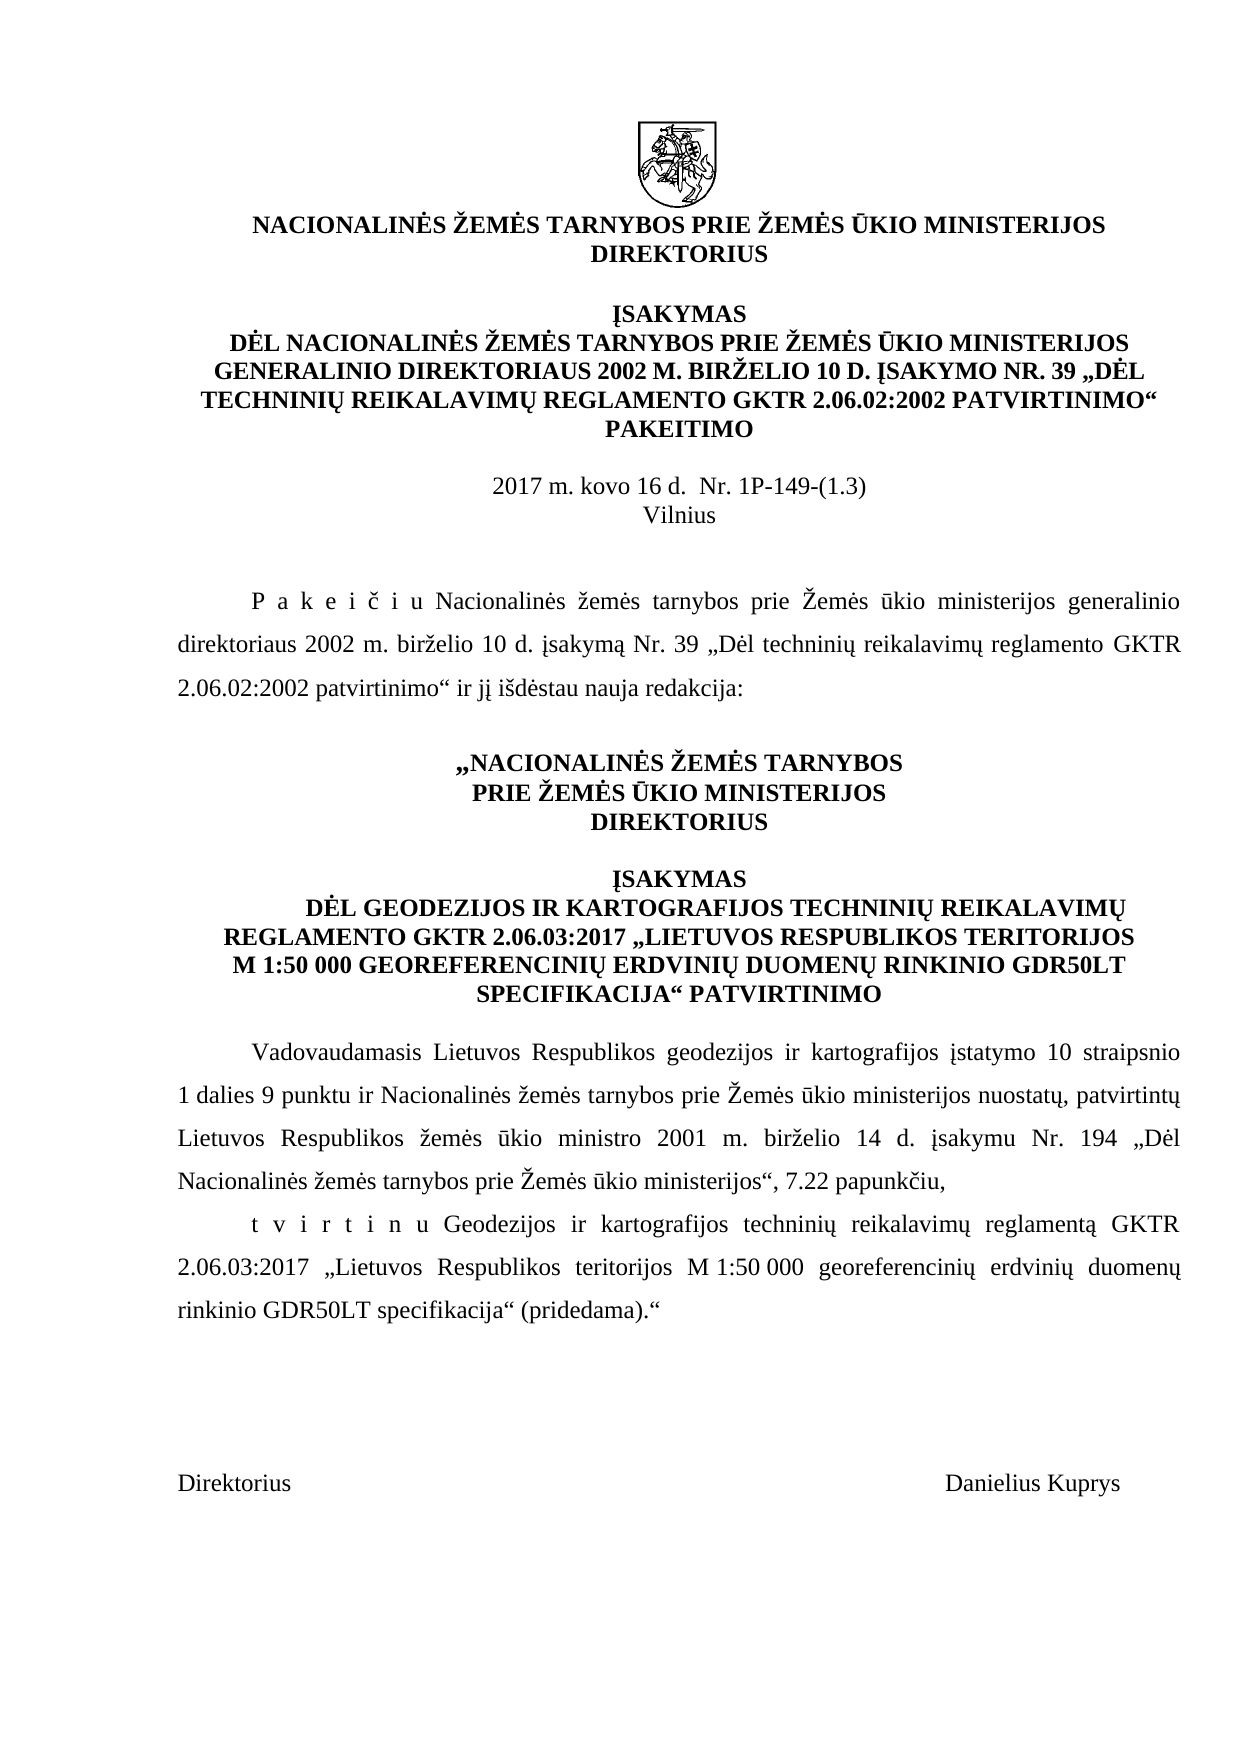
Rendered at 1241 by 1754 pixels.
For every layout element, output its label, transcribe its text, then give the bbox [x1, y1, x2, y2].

text 2017 m. kovo 16 d. Nr. 1P-149-(1.3) [177, 471, 1181, 500]
text Vadovaudamasis Lietuvos Respublikos geodezijos ir kartografijos įstatymo 10 straipsnio 1 dalies 9 punktu ir Nacionalinės žemės tarnybos prie Žemės ūkio ministerijos nuostatų, patvirtintų Lietuvos Respublikos žemės ūkio ministro 2001 m. birželio 14 d. įsakymu Nr. 194 „Dėl Nacionalinės žemės tarnybos prie Žemės ūkio ministerijos“, 7.22 papunkčiu, [177, 1037, 1181, 1195]
text PRIE ŽEMĖS ŪKIO MINISTERIJOS [177, 778, 1181, 807]
text t v i r t i n u Geodezijos ir kartografijos techninių reikalavimų reglamentą GKTR 2.06.03:2017 „Lietuvos Respublikos teritorijos M 1:50 000 georeferencinių erdvinių duomenų rinkinio GDR50LT specifikacija“ (pridedama).“ [177, 1209, 1181, 1324]
text DĖL NAcionalinės žemės tarnybos prie žemės ūkio ministerijos generalinio direktoriaus 2002 m. birželio 10 d. įsakymo Nr. 39 „Dėl TECHNINIŲ REIKALAVIMŲ REGLAMENTO GKTR 2.06.02:2002 PATVIRTINIMO“ PAKEITIMO [177, 328, 1181, 443]
text ĮSAKYMAS [177, 299, 1181, 328]
text ĮSAKYMAS [177, 864, 1181, 893]
text DIREKTORIUS [177, 807, 1181, 836]
text „NACIONALINĖS ŽEMĖS TARNYBOS [177, 744, 1181, 778]
text Vilnius [177, 500, 1181, 529]
text Direktorius Danielius Kuprys [177, 1468, 1181, 1497]
text NACIONALINĖS ŽEMĖS TARNYBOS PRIE ŽEMĖS ŪKIO MINISTERIJOS DIREKTORIUS [177, 210, 1181, 268]
text DĖL GEODEZIJOS ir kartografijos TECHNINIŲ REIKALAVIMŲ REGLAMENTO GKTR 2.06.03:2017 „Lietuvos Respublikos teritorijos M 1:50 000 georeferencinių erdvinių duomenų rinkinio GDR50LT specifikacija“ PATVIRTINIMO [177, 893, 1181, 1008]
text P a k e i č i u Nacionalinės žemės tarnybos prie Žemės ūkio ministerijos generalinio direktoriaus 2002 m. birželio 10 d. įsakymą Nr. 39 „Dėl techninių reikalavimų reglamento GKTR 2.06.02:2002 patvirtinimo“ ir jį išdėstau nauja redakcija: [177, 586, 1181, 701]
